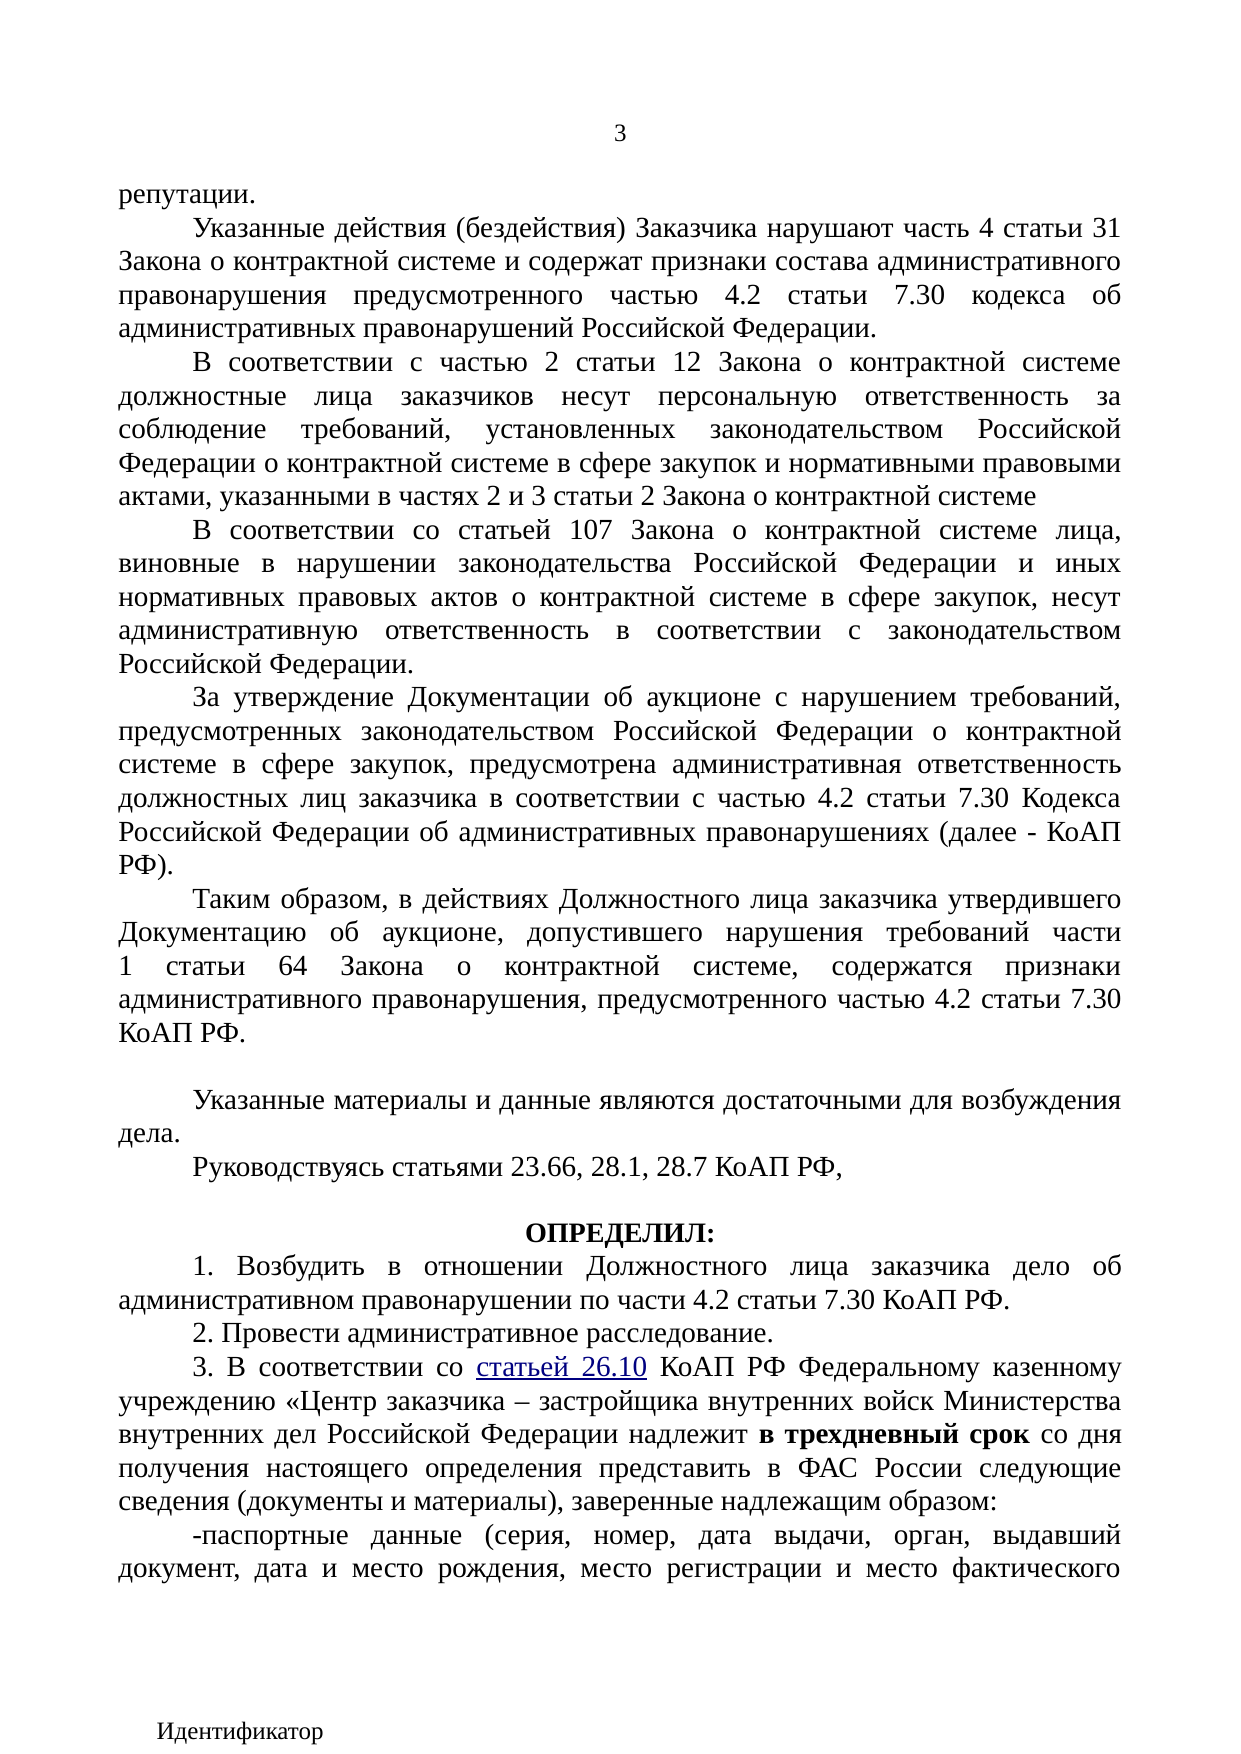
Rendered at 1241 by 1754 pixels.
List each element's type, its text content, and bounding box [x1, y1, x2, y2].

text репутации. [118, 176, 1122, 210]
text В соответствии со статьей 107 Закона о контрактной системе лица, виновные в нарушении законодательства Российской Федерации и иных нормативных правовых актов о контрактной системе в сфере закупок, несут административную ответственность в соответствии с законодательством Российской Федерации. [118, 512, 1122, 679]
text 1. Возбудить в отношении Должностного лица заказчика дело об административном правонарушении по части 4.2 статьи 7.30 КоАП РФ. [118, 1248, 1122, 1316]
text За утверждение Документации об аукционе с нарушением требований, предусмотренных законодательством Российской Федерации о контрактной системе в сфере закупок, предусмотрена административная ответственность должностных лиц заказчика в соответствии с частью 4.2 статьи 7.30 Кодекса Российской Федерации об административных правонарушениях (далее - КоАП РФ). [118, 679, 1122, 881]
text -паспортные данные (серия, номер, дата выдачи, орган, выдавший документ, дата и место рождения, место регистрации и место фактического [118, 1517, 1122, 1584]
text Руководствуясь статьями 23.66, 28.1, 28.7 КоАП РФ, [118, 1149, 1122, 1183]
text 2. Провести административное расследование. [118, 1316, 1122, 1349]
text 3. В соответствии со статьей 26.10 КоАП РФ Федеральному казенному учреждению «Центр заказчика – застройщика внутренних войск Министерства внутренних дел Российской Федерации надлежит в трехдневный срок со дня получения настоящего определения представить в ФАС России следующие сведения (документы и материалы), заверенные надлежащим образом: [118, 1349, 1122, 1517]
text Указанные действия (бездействия) Заказчика нарушают часть 4 статьи 31 Закона о контрактной системе и содержат признаки состава административного правонарушения предусмотренного частью 4.2 статьи 7.30 кодекса об административных правонарушений Российской Федерации. [118, 210, 1122, 344]
text Указанные материалы и данные являются достаточными для возбуждения дела. [118, 1082, 1122, 1149]
text ОПРЕДЕЛИЛ: [118, 1216, 1122, 1248]
text В соответствии с частью 2 статьи 12 Закона о контрактной системе должностные лица заказчиков несут персональную ответственность за соблюдение требований, установленных законодательством Российской Федерации о контрактной системе в сфере закупок и нормативными правовыми актами, указанными в частях 2 и 3 статьи 2 Закона о контрактной системе [118, 344, 1122, 512]
text Таким образом, в действиях Должностного лица заказчика утвердившего Документацию об аукционе, допустившего нарушения требований части 1 статьи 64 Закона о контрактной системе, содержатся признаки административного правонарушения, предусмотренного частью 4.2 статьи 7.30 КоАП РФ. [118, 881, 1122, 1048]
